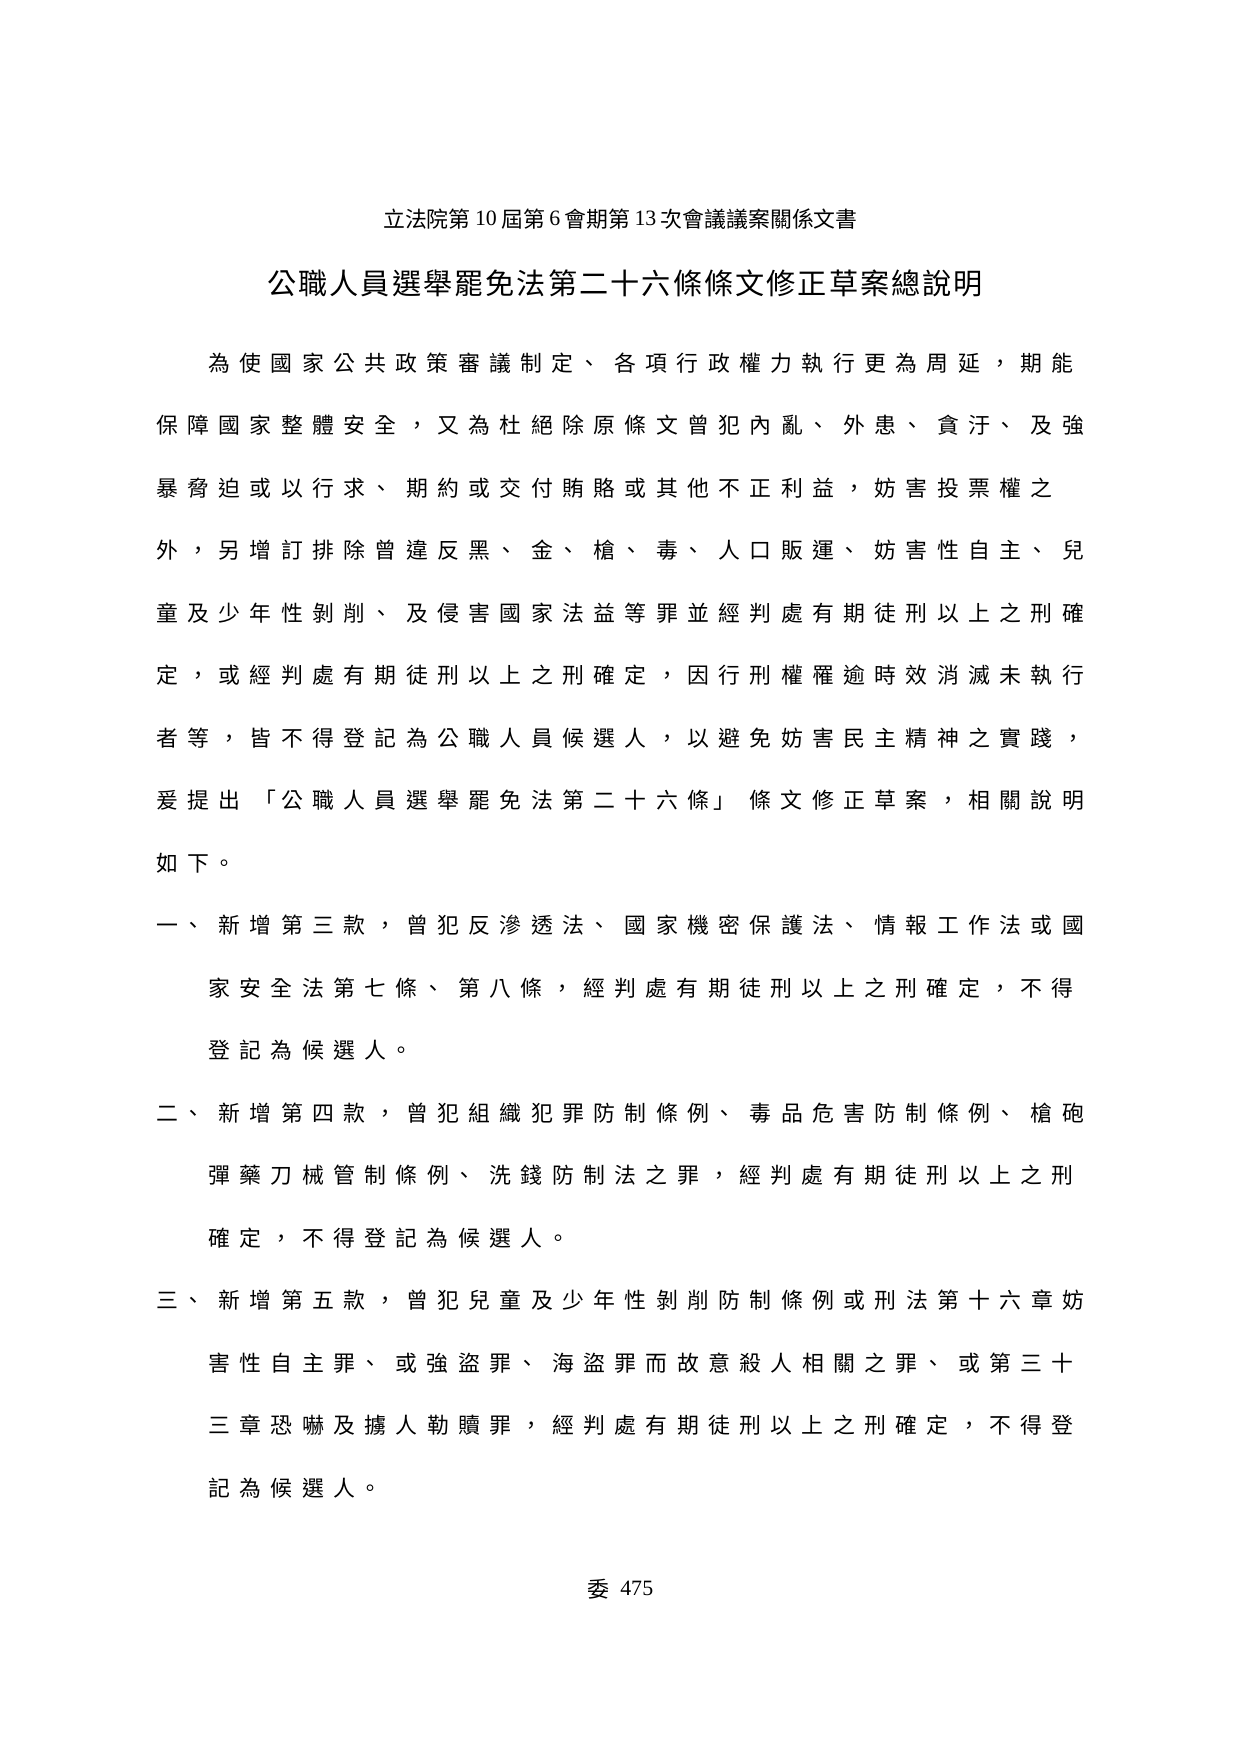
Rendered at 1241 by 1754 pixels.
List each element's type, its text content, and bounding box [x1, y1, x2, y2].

text 一、新增第三款，曾犯反滲透法、國家機密保護法、情報工作法或國家安全法第七條、第八條，經判處有期徒刑以上之刑確定，不得登記為候選人。 [151, 893, 1089, 1080]
text 公職人員選舉罷免法第二十六條條文修正草案總說明 [261, 250, 1089, 313]
text 三、新增第五款，曾犯兒童及少年性剝削防制條例或刑法第十六章妨害性自主罪、或強盜罪、海盜罪而故意殺人相關之罪、或第三十三章恐嚇及擄人勒贖罪，經判處有期徒刑以上之刑確定，不得登記為候選人。 [151, 1268, 1089, 1518]
text 為使國家公共政策審議制定、各項行政權力執行更為周延，期能保障國家整體安全，又為杜絕除原條文曾犯內亂、外患、貪汙、及強暴脅迫或以行求、期約或交付賄賂或其他不正利益，妨害投票權之外，另增訂排除曾違反黑、金、槍、毒、人口販運、妨害性自主、兒童及少年性剝削、及侵害國家法益等罪並經判處有期徒刑以上之刑確定，或經判處有期徒刑以上之刑確定，因行刑權罹逾時效消滅未執行者等，皆不得登記為公職人員候選人，以避免妨害民主精神之實踐，爰提出「公職人員選舉罷免法第二十六條」條文修正草案，相關說明如下。 [151, 330, 1089, 893]
text 二、新增第四款，曾犯組織犯罪防制條例、毒品危害防制條例、槍砲彈藥刀械管制條例、洗錢防制法之罪，經判處有期徒刑以上之刑確定，不得登記為候選人。 [151, 1080, 1089, 1268]
